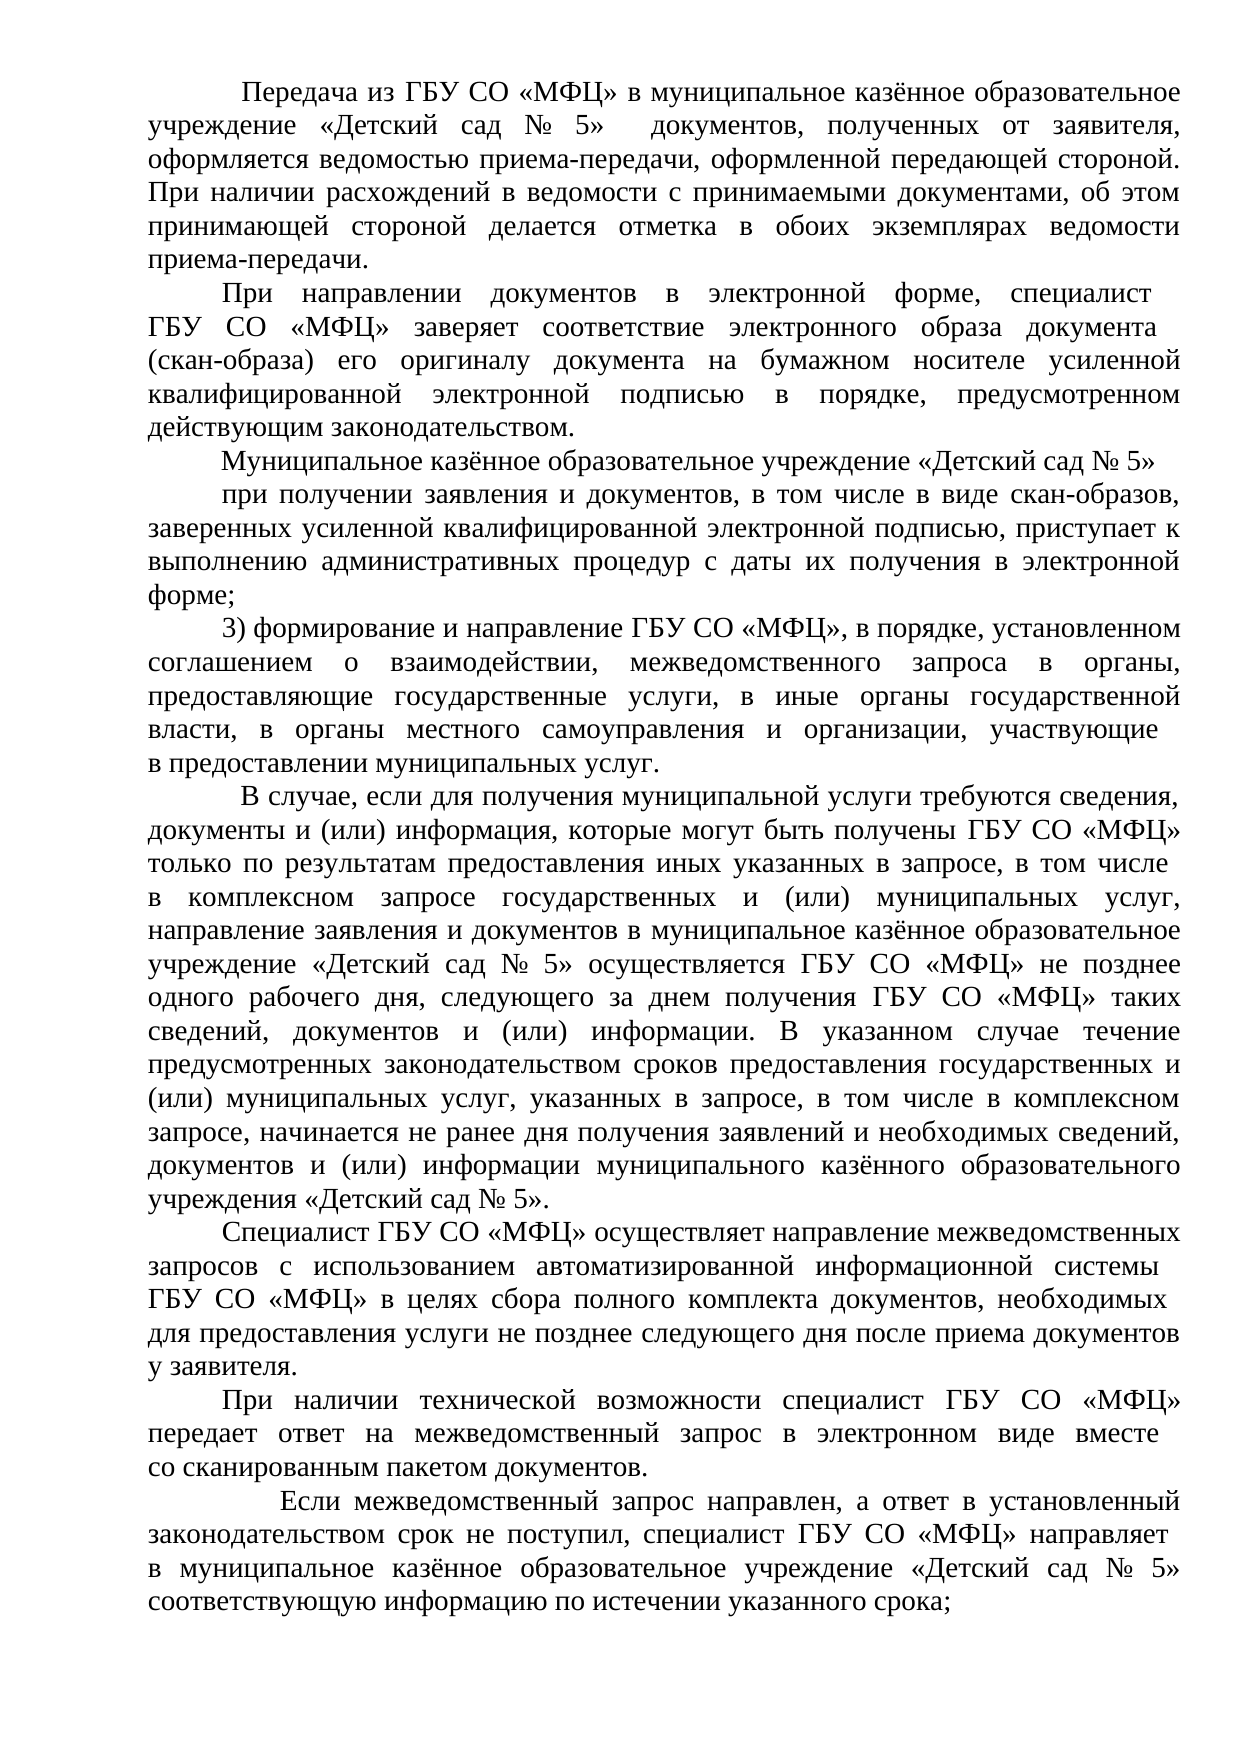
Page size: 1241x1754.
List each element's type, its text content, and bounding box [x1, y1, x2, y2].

text Муниципальное казённое образовательное учреждение «Детский сад № 5» [148, 443, 1181, 476]
text В случае, если для получения муниципальной услуги требуются сведения, документы и (или) информация, которые могут быть получены ГБУ СО «МФЦ» только по результатам предоставления иных указанных в запросе, в том числе в комплексном запросе государственных и (или) муниципальных услуг, направление заявления и документов в муниципальное казённое образовательное учреждение «Детский сад № 5» осуществляется ГБУ СО «МФЦ» не позднее одного рабочего дня, следующего за днем получения ГБУ СО «МФЦ» таких сведений, документов и (или) информации. В указанном случае течение предусмотренных законодательством сроков предоставления государственных и (или) муниципальных услуг, указанных в запросе, в том числе в комплексном запросе, начинается не ранее дня получения заявлений и необходимых сведений, документов и (или) информации муниципального казённого образовательного учреждения «Детский сад № 5». [148, 778, 1181, 1214]
text При направлении документов в электронной форме, специалист ГБУ СО «МФЦ» заверяет соответствие электронного образа документа (скан-образа) его оригиналу документа на бумажном носителе усиленной квалифицированной электронной подписью в порядке, предусмотренном действующим законодательством. [148, 275, 1181, 443]
text При наличии технической возможности специалист ГБУ СО «МФЦ» передает ответ на межведомственный запрос в электронном виде вместе со сканированным пакетом документов. [148, 1382, 1181, 1483]
text Передача из ГБУ СО «МФЦ» в муниципальное казённое образовательное учреждение «Детский сад № 5» документов, полученных от заявителя, оформляется ведомостью приема-передачи, оформленной передающей стороной. При наличии расхождений в ведомости с принимаемыми документами, об этом принимающей стороной делается отметка в обоих экземплярах ведомости приема-передачи. [148, 74, 1181, 275]
text при получении заявления и документов, в том числе в виде скан-образов, заверенных усиленной квалифицированной электронной подписью, приступает к выполнению административных процедур с даты их получения в электронной форме; [148, 476, 1181, 611]
text Если межведомственный запрос направлен, а ответ в установленный законодательством срок не поступил, специалист ГБУ СО «МФЦ» направляет в муниципальное казённое образовательное учреждение «Детский сад № 5» соответствующую информацию по истечении указанного срока; [148, 1483, 1181, 1617]
text 3) формирование и направление ГБУ СО «МФЦ», в порядке, установленном соглашением о взаимодействии, межведомственного запроса в органы, предоставляющие государственные услуги, в иные органы государственной власти, в органы местного самоуправления и организации, участвующие в предоставлении муниципальных услуг. [148, 611, 1181, 778]
text Специалист ГБУ СО «МФЦ» осуществляет направление межведомственных запросов с использованием автоматизированной информационной системы ГБУ СО «МФЦ» в целях сбора полного комплекта документов, необходимых для предоставления услуги не позднее следующего дня после приема документов у заявителя. [148, 1214, 1181, 1382]
